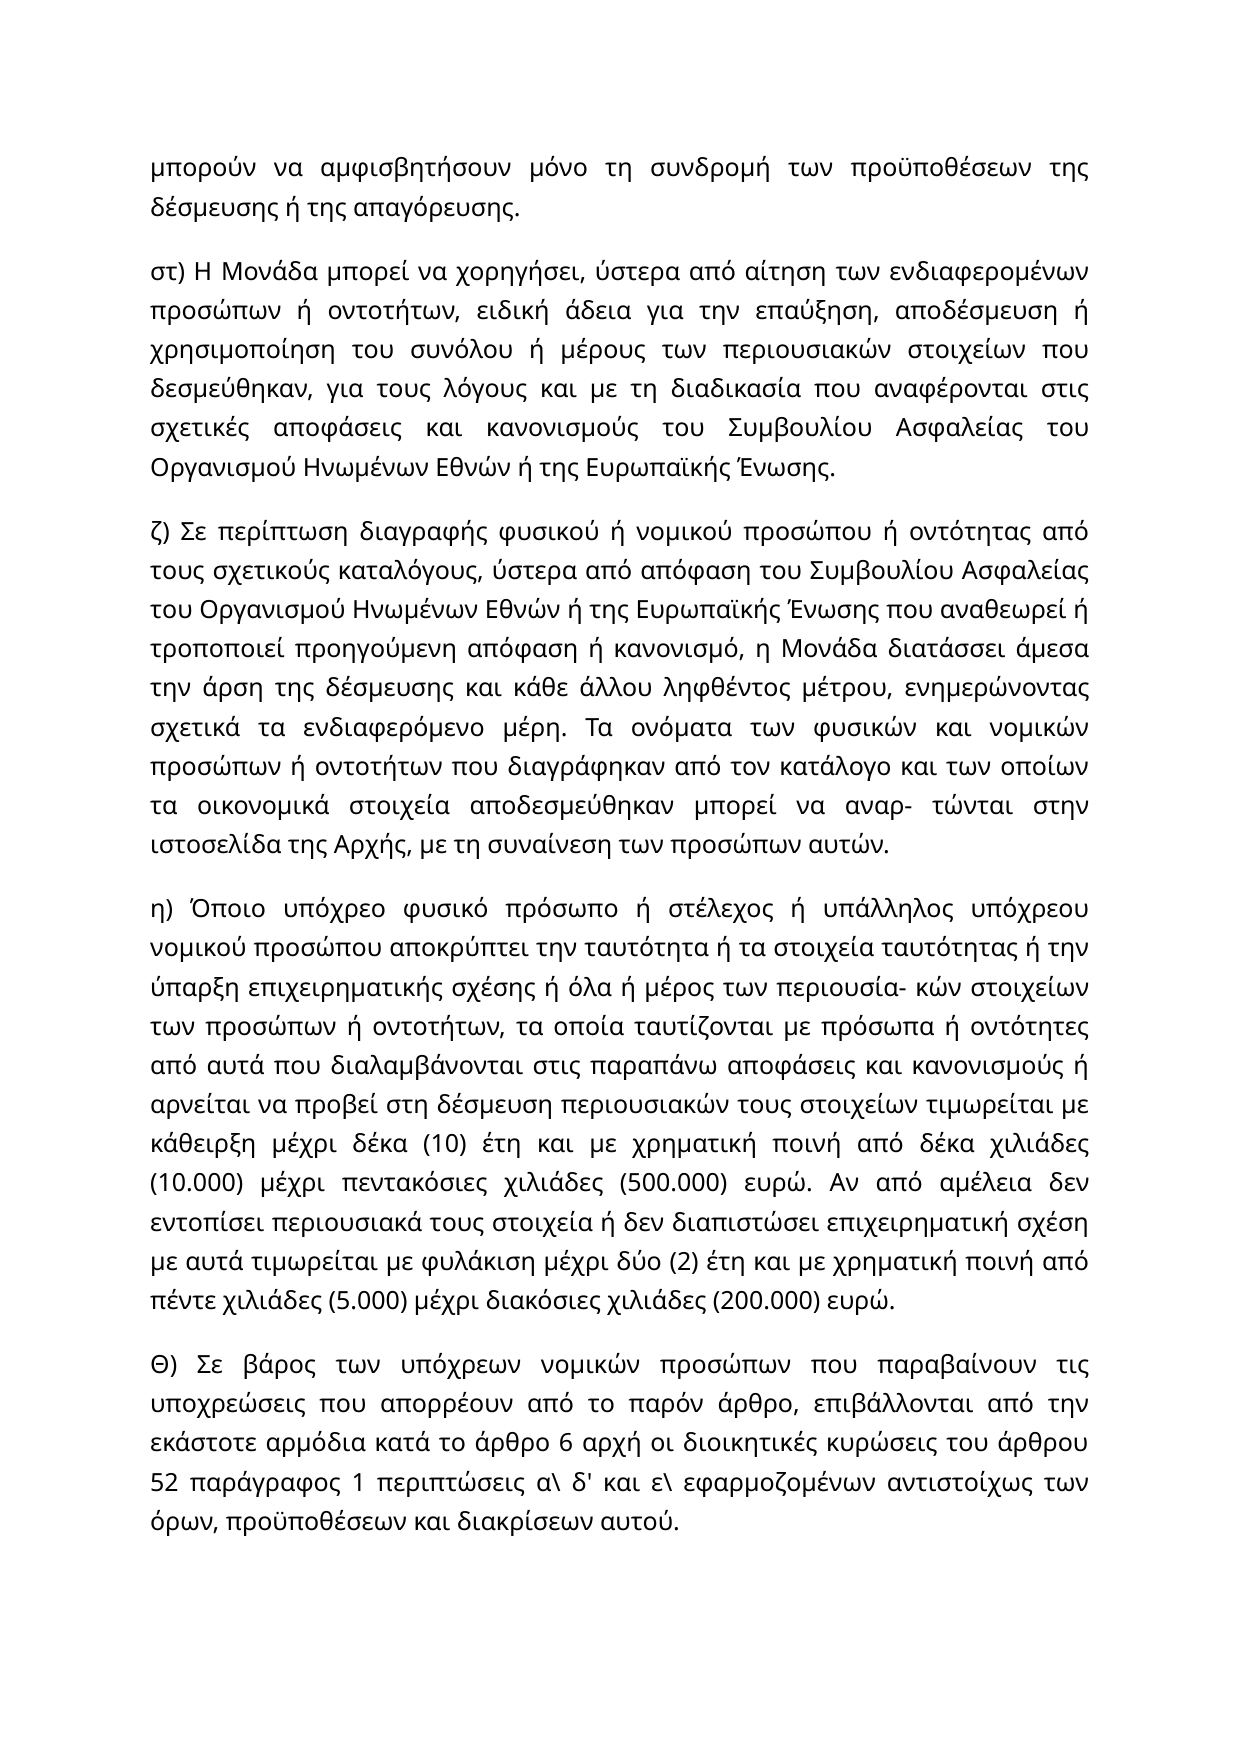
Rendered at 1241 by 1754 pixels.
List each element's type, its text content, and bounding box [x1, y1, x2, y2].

text στ) Η Μονάδα μπορεί να χορηγήσει, ύστερα από αίτηση των ενδιαφερομένων προσώπων ή οντοτήτων, ειδική άδεια για την επαύξηση, αποδέσμευση ή χρησιμοποίηση του συνόλου ή μέρους των περιουσιακών στοιχείων που δεσμεύθηκαν, για τους λόγους και με τη διαδικασία που αναφέρονται στις σχετικές αποφάσεις και κανονισμούς του Συμβουλίου Ασφαλείας του Οργανισμού Ηνωμένων Εθνών ή της Ευρωπαϊκής Ένωσης. [150, 253, 1090, 483]
text Θ) Σε βάρος των υπόχρεων νομικών προσώπων που παραβαίνουν τις υποχρεώσεις που απορρέουν από το παρόν άρθρο, επιβάλλονται από την εκάστοτε αρμόδια κατά το άρθρο 6 αρχή οι διοικητικές κυρώσεις του άρθρου 52 παράγραφος 1 περιπτώσεις α\ δ' και ε\ εφαρμοζομένων αντιστοίχως των όρων, προϋποθέσεων και διακρίσεων αυτού. [150, 1347, 1090, 1537]
text ζ) Σε περίπτωση διαγραφής φυσικού ή νομικού προσώπου ή οντότητας από τους σχετικούς καταλόγους, ύστερα από απόφαση του Συμβουλίου Ασφαλείας του Οργανισμού Ηνωμένων Εθνών ή της Ευρωπαϊκής Ένωσης που αναθεωρεί ή τροποποιεί προηγούμενη απόφαση ή κανονισμό, η Μονάδα διατάσσει άμεσα την άρση της δέσμευσης και κάθε άλλου ληφθέντος μέτρου, ενημερώνοντας σχετικά τα ενδιαφερόμενο μέρη. Τα ονόματα των φυσικών και νομικών προσώπων ή οντοτήτων που διαγράφηκαν από τον κατάλογο και των οποίων τα οικονομικά στοιχεία αποδεσμεύθηκαν μπορεί να αναρ- τώνται στην ιστοσελίδα της Αρχής, με τη συναίνεση των προσώπων αυτών. [150, 513, 1090, 861]
text μπορούν να αμφισβητήσουν μόνο τη συνδρομή των προϋποθέσεων της δέσμευσης ή της απαγόρευσης. [150, 150, 1090, 223]
text η) Όποιο υπόχρεο φυσικό πρόσωπο ή στέλεχος ή υπάλληλος υπόχρεου νομικού προσώπου αποκρύπτει την ταυτότητα ή τα στοιχεία ταυτότητας ή την ύπαρξη επιχειρηματικής σχέσης ή όλα ή μέρος των περιουσία- κών στοιχείων των προσώπων ή οντοτήτων, τα οποία ταυτίζονται με πρόσωπα ή οντότητες από αυτά που διαλαμβάνονται στις παραπάνω αποφάσεις και κανονισμούς ή αρνείται να προβεί στη δέσμευση περιουσιακών τους στοιχείων τιμωρείται με κάθειρξη μέχρι δέκα (10) έτη και με χρηματική ποινή από δέκα χιλιάδες (10.000) μέχρι πεντακόσιες χιλιάδες (500.000) ευρώ. Αν από αμέλεια δεν εντοπίσει περιουσιακά τους στοιχεία ή δεν διαπιστώσει επιχειρηματική σχέση με αυτά τιμωρείται με φυλάκιση μέχρι δύο (2) έτη και με χρηματική ποινή από πέντε χιλιάδες (5.000) μέχρι διακόσιες χιλιάδες (200.000) ευρώ. [150, 891, 1090, 1317]
